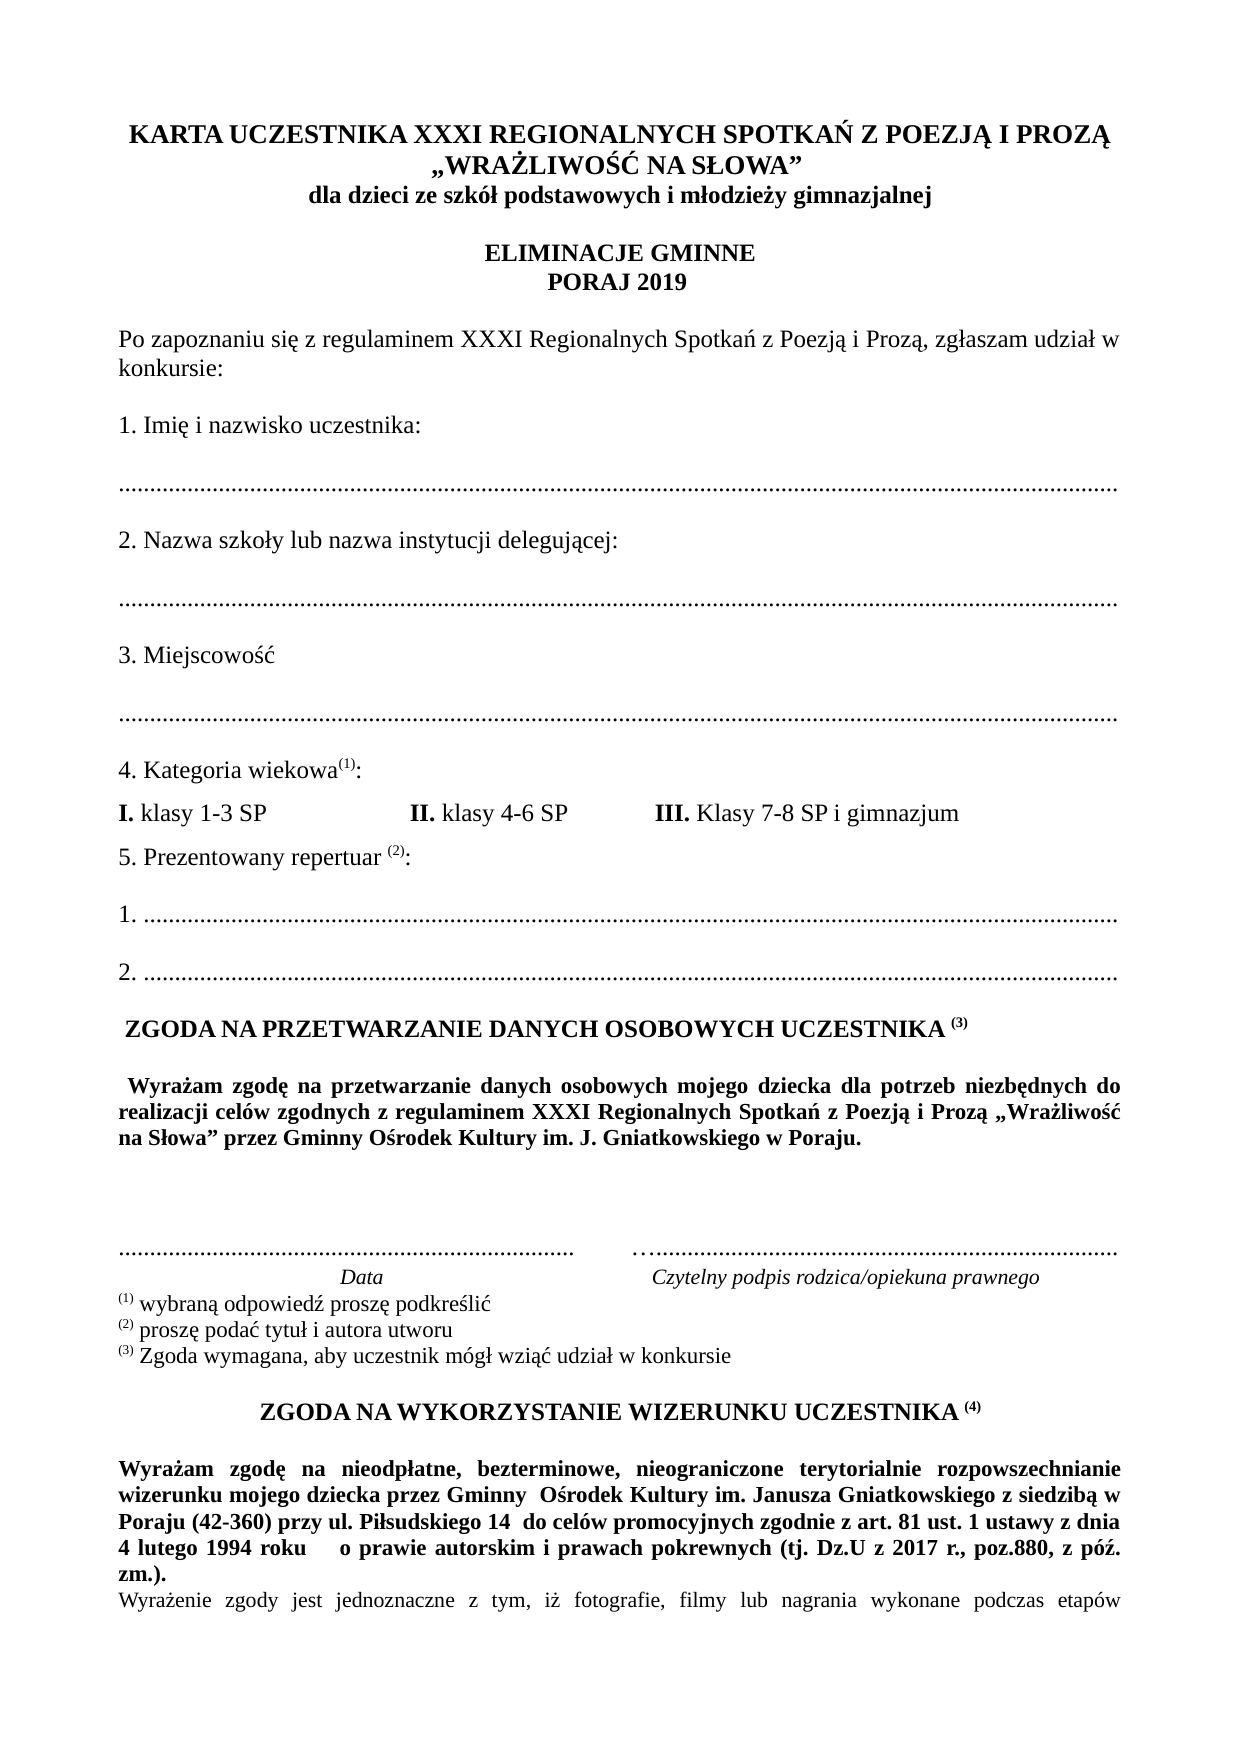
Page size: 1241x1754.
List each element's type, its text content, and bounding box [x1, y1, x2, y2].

text ................................................................................................................................................................ [118, 583, 1122, 612]
text (2) proszę podać tytuł i autora utworu [118, 1316, 1122, 1342]
text ................................................................................................................................................................ [118, 468, 1122, 497]
text 3. Miejscowość [118, 640, 1122, 669]
text 2. Nazwa szkoły lub nazwa instytucji delegującej: [118, 525, 1122, 554]
text (3) Zgoda wymagana, aby uczestnik mógł wziąć udział w konkursie [118, 1342, 1122, 1369]
text ELIMINACJE GMINNE [118, 238, 1122, 267]
text PORAJ 2019 [118, 267, 1122, 295]
text 1. Imię i nazwisko uczestnika: [118, 410, 1122, 439]
text Wyrażam zgodę na nieodpłatne, bezterminowe, nieograniczone terytorialnie rozpowszechnianie wizerunku mojego dziecka przez Gminny Ośrodek Kultury im. Janusza Gniatkowskiego z siedzibą w Poraju (42-360) przy ul. Piłsudskiego 14 do celów promocyjnych zgodnie z art. 81 ust. 1 ustawy z dnia 4 lutego 1994 roku o prawie autorskim i prawach pokrewnych (tj. Dz.U z 2017 r., poz.880, z póź. zm.). [118, 1455, 1122, 1587]
text ......................................................................... ….......................................................................... [118, 1232, 1122, 1261]
text ................................................................................................................................................................ [118, 698, 1122, 727]
text dla dzieci ze szkół podstawowych i młodzieży gimnazjalnej [118, 180, 1122, 209]
text KARTA UCZESTNIKA XXXI REGIONALNYCH SPOTKAŃ Z POEZJĄ I PROZĄ „WRAŻLIWOŚĆ NA SŁOWA” [118, 118, 1122, 180]
text Wyrażam zgodę na przetwarzanie danych osobowych mojego dziecka dla potrzeb niezbędnych do realizacji celów zgodnych z regulaminem XXXI Regionalnych Spotkań z Poezją i Prozą „Wrażliwość na Słowa” przez Gminny Ośrodek Kultury im. J. Gniatkowskiego w Poraju. [118, 1072, 1122, 1151]
text Po zapoznaniu się z regulaminem XXXI Regionalnych Spotkań z Poezją i Prozą, zgłaszam udział w konkursie: [118, 324, 1122, 382]
text ZGODA NA PRZETWARZANIE DANYCH OSOBOWYCH UCZESTNIKA (3) [118, 1014, 1122, 1043]
text 5. Prezentowany repertuar (2): 1. ............................................................................................................................................................ 2. ............................................................................................................................................................ [118, 842, 1122, 985]
text I. klasy 1-3 SP II. klasy 4-6 SP III. Klasy 7-8 SP i gimnazjum [118, 798, 1122, 827]
text ZGODA NA WYKORZYSTANIE WIZERUNKU UCZESTNIKA (4) [118, 1397, 1122, 1426]
text (1) wybraną odpowiedź proszę podkreślić [118, 1290, 1122, 1316]
text Data Czytelny podpis rodzica/opiekuna prawnego [118, 1261, 1122, 1290]
text Wyrażenie zgody jest jednoznaczne z tym, iż fotografie, filmy lub nagrania wykonane podczas etapów [118, 1587, 1122, 1612]
text 4. Kategoria wiekowa(1): [118, 755, 1122, 784]
